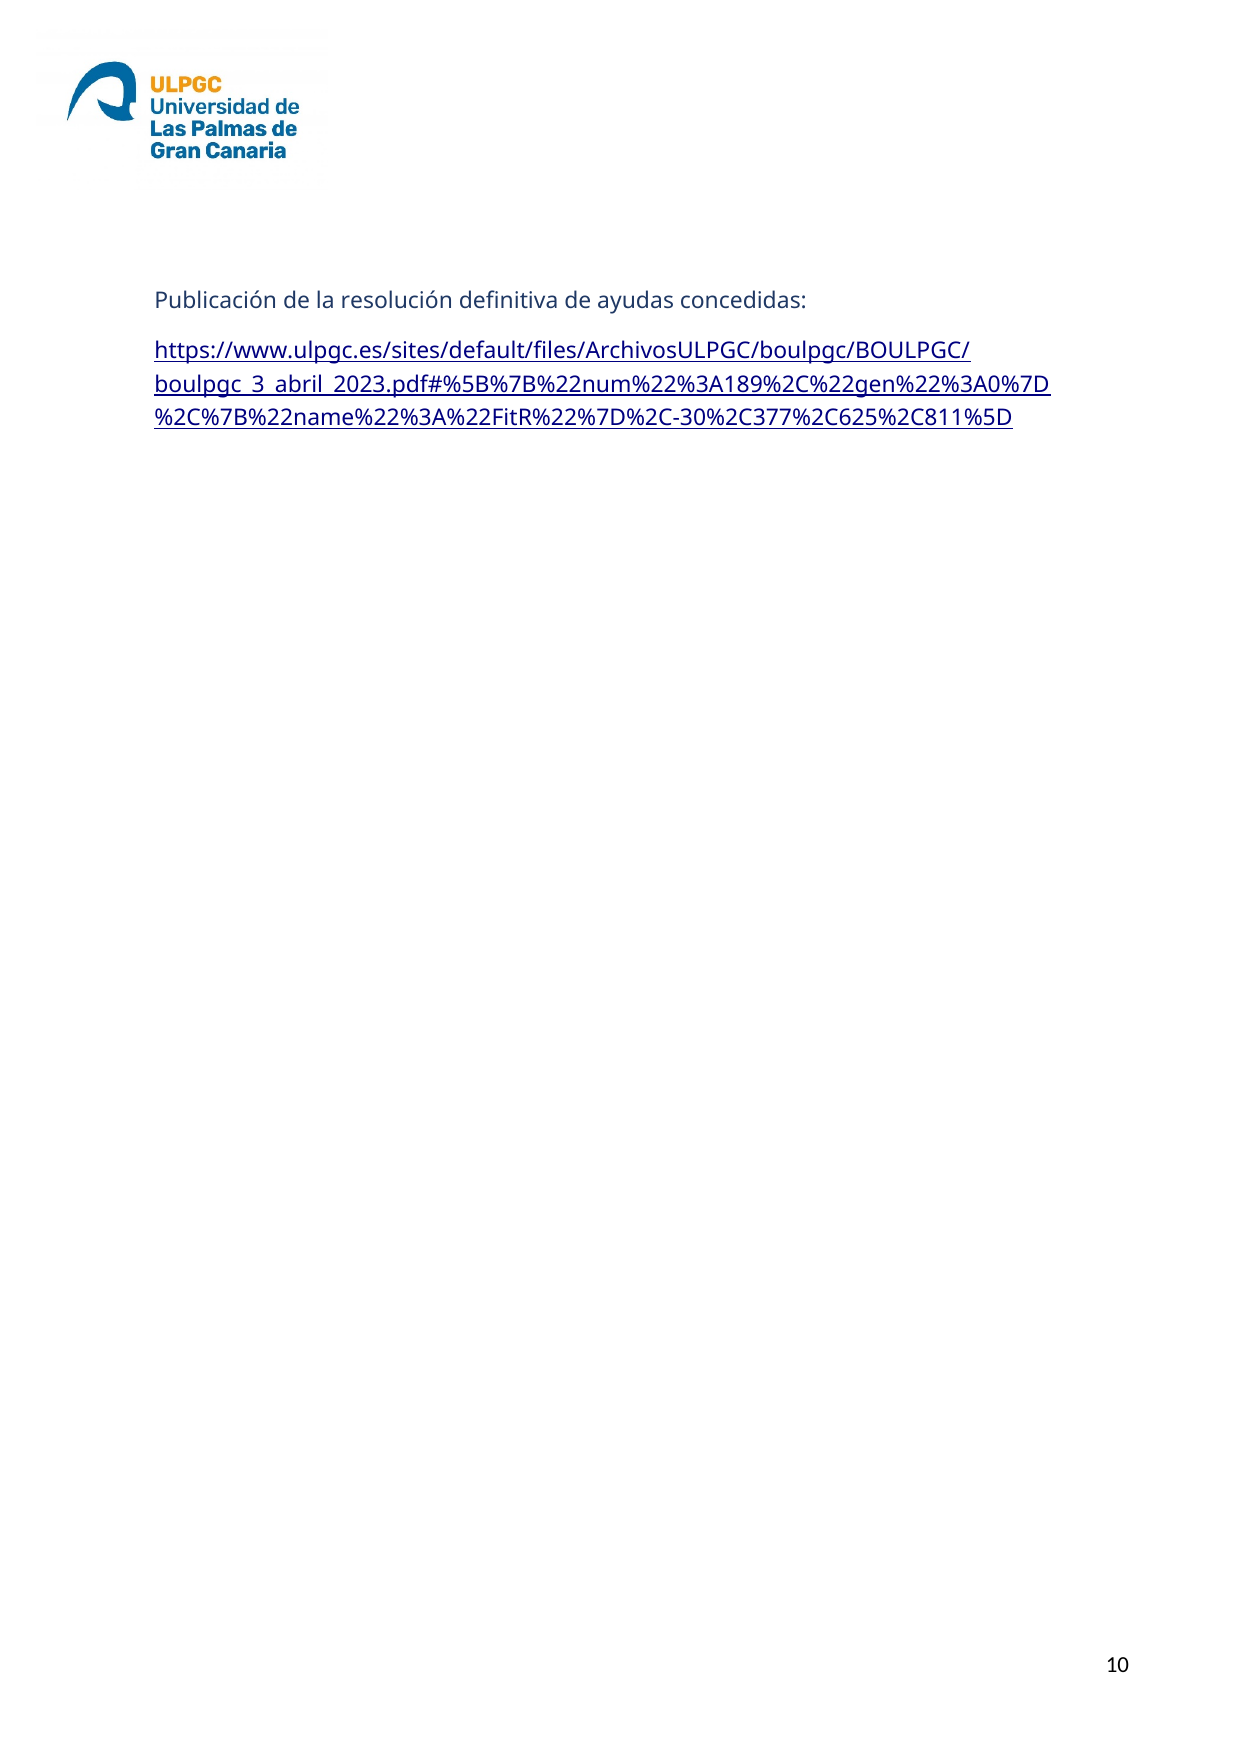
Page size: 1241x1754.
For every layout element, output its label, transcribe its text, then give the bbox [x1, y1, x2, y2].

text https://www.ulpgc.es/sites/default/files/ArchivosULPGC/boulpgc/BOULPGC/boulpgc_3_abril_2023.pdf#%5B%7B%22num%22%3A189%2C%22gen%22%3A0%7D%2C%7B%22name%22%3A%22FitR%22%7D%2C-30%2C377%2C625%2C811%5D [154, 334, 1090, 432]
text Publicación de la resolución definitiva de ayudas concedidas: [154, 284, 1090, 315]
